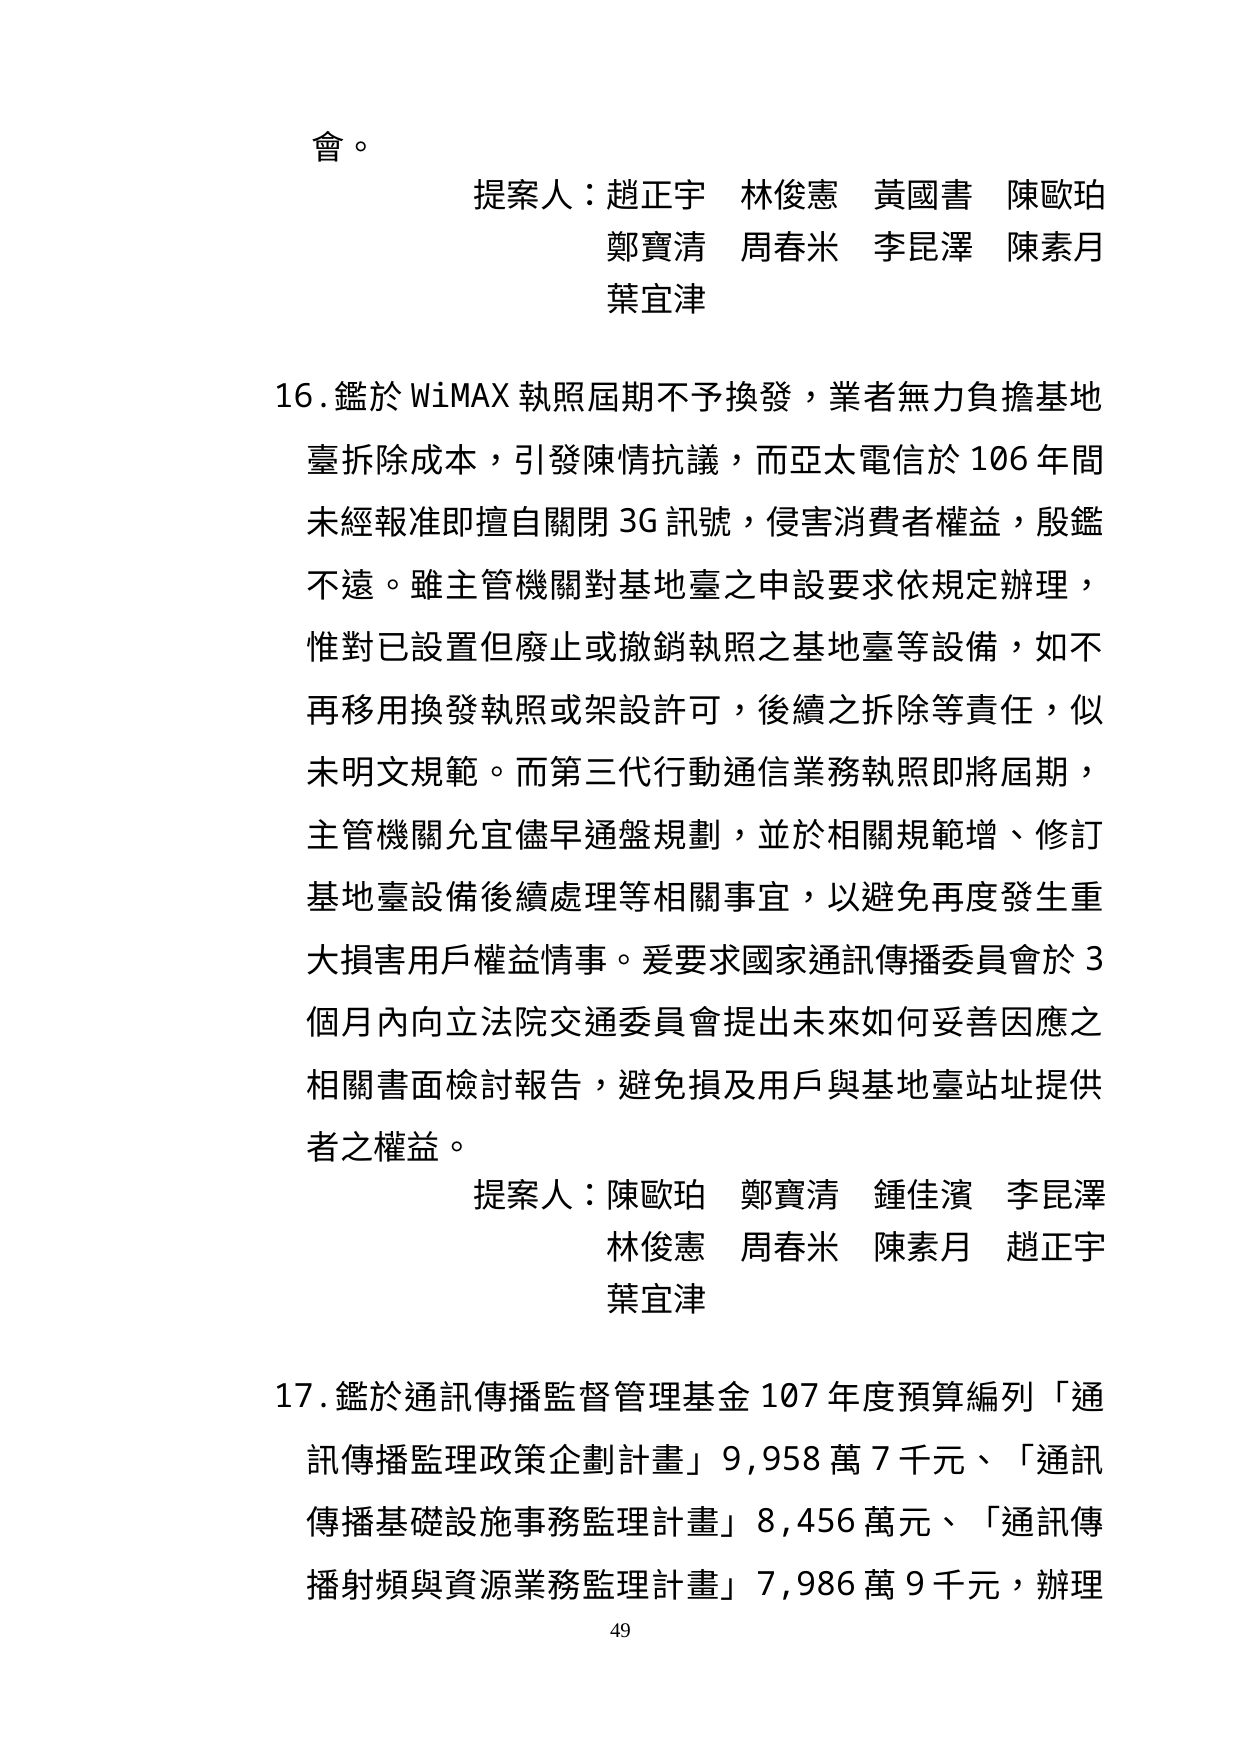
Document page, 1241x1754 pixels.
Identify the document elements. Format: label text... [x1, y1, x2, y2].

text 16.鑑於WiMAX執照屆期不予換發，業者無力負擔基地臺拆除成本，引發陳情抗議，而亞太電信於106年間未經報准即擅自關閉3G訊號，侵害消費者權益，殷鑑不遠。雖主管機關對基地臺之申設要求依規定辦理，惟對已設置但廢止或撤銷執照之基地臺等設備，如不再移用換發執照或架設許可，後續之拆除等責任，似未明文規範。而第三代行動通信業務執照即將屆期，主管機關允宜儘早通盤規劃，並於相關規範增、修訂基地臺設備後續處理等相關事宜，以避免再度發生重大損害用戶權益情事。爰要求國家通訊傳播委員會於3個月內向立法院交通委員會提出未來如何妥善因應之相關書面檢討報告，避免損及用戶與基地臺站址提供者之權益。 [273, 353, 1104, 1166]
text 17.鑑於通訊傳播監督管理基金107年度預算編列「通訊傳播監理政策企劃計畫」9,958萬7千元、「通訊傳播基礎設施事務監理計畫」8,456萬元、「通訊傳播射頻與資源業務監理計畫」7,986萬9千元，辦理 [273, 1353, 1104, 1603]
text 會。 [311, 103, 1104, 166]
text 提案人：趙正宇 林俊憲 黃國書 陳歐珀 鄭寶清 周春米 李昆澤 陳素月 葉宜津 [473, 166, 1117, 322]
text 提案人：陳歐珀 鄭寶清 鍾佳濱 李昆澤林俊憲 周春米 陳素月 趙正宇 葉宜津 [473, 1166, 1117, 1322]
